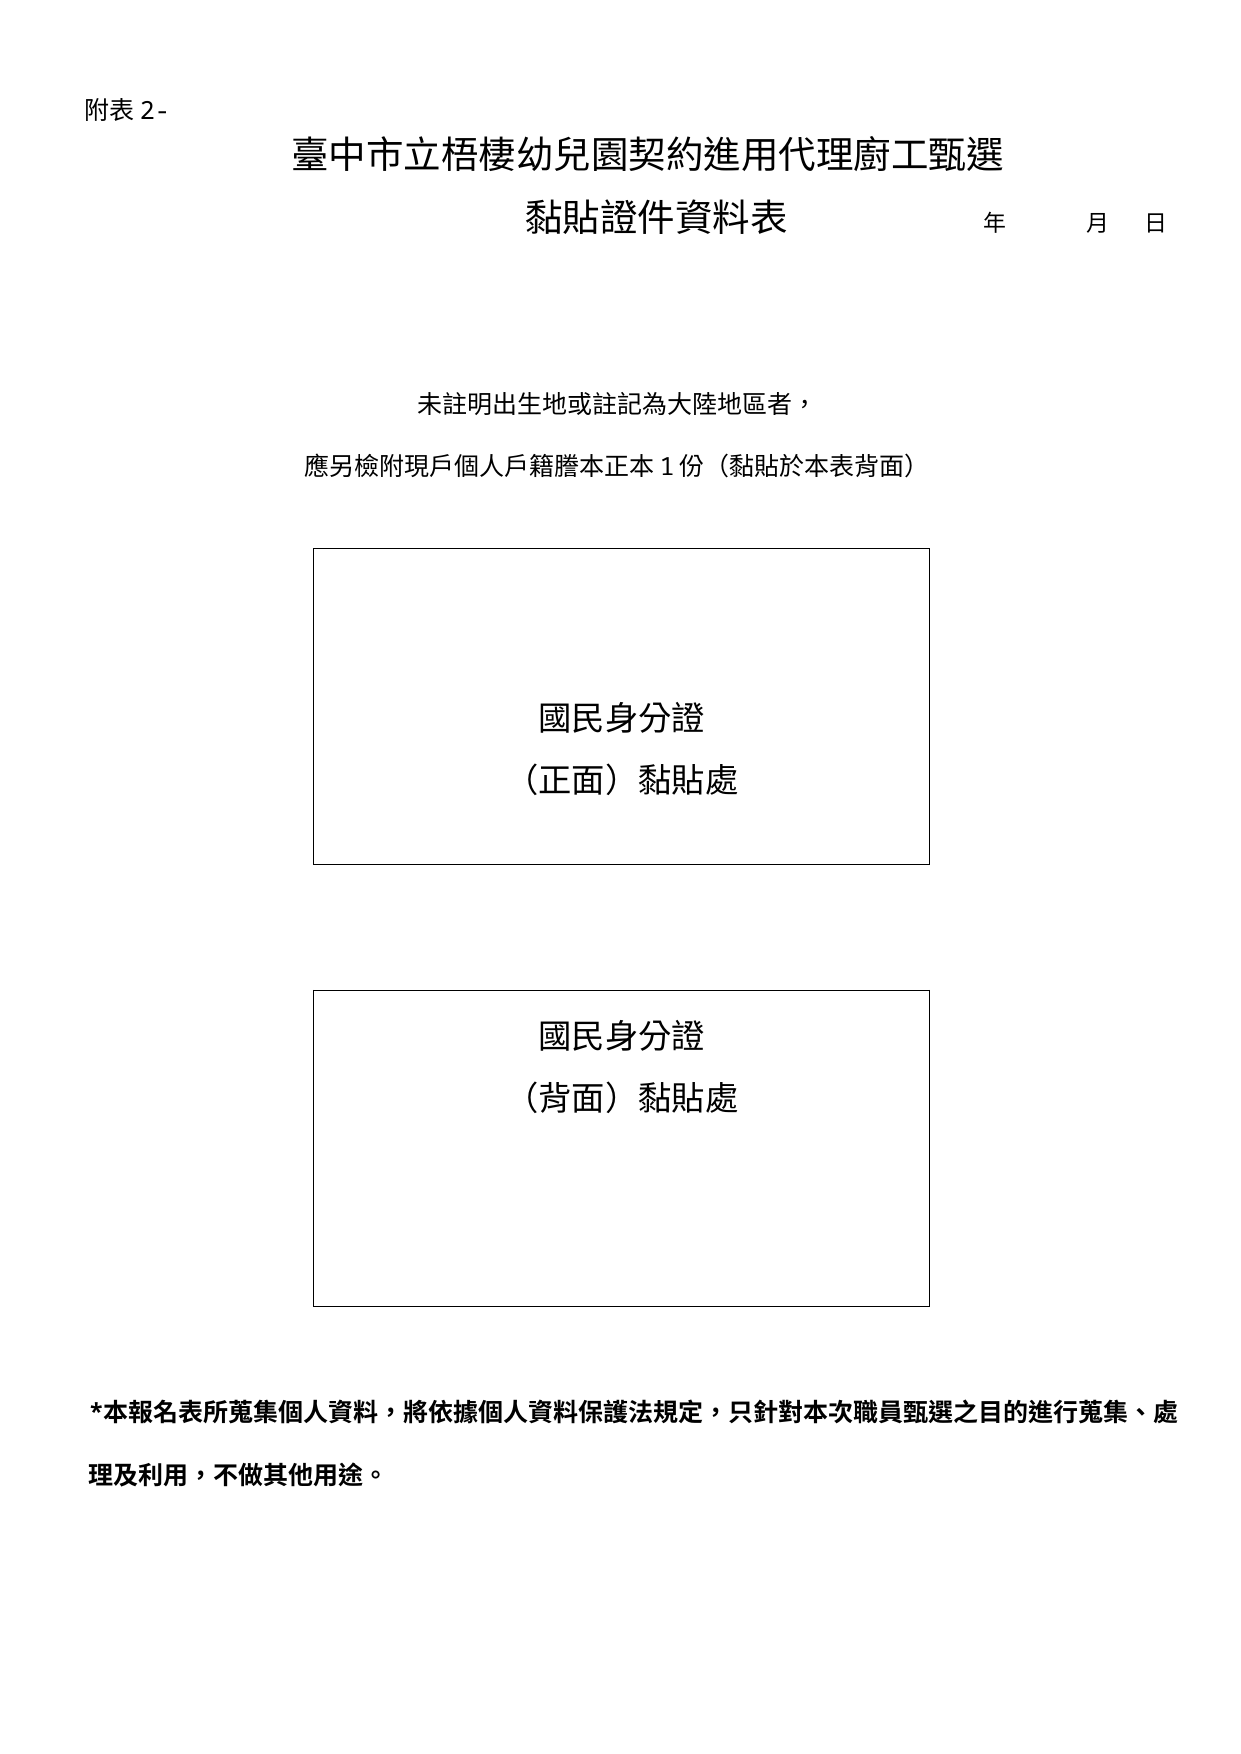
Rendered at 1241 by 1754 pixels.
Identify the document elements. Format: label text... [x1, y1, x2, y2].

table_cell [314, 865, 929, 990]
text 應另檢附現戶個人戶籍謄本正本1份（黏貼於本表背面） [89, 423, 1145, 486]
table_header 國民身分證 （正面）黏貼處 [314, 549, 929, 864]
text 附表2-1 [84, 90, 183, 128]
text 未註明出生地或註記為大陸地區者， [89, 361, 1145, 423]
text 臺中市立梧棲幼兒園契約進用代理廚工甄選 [69, 83, 1206, 173]
table_cell 國民身分證 （背面）黏貼處 [314, 991, 929, 1306]
text 黏貼證件資料表 年 月 日 [89, 173, 1167, 236]
text *本報名表所蒐集個人資料，將依據個人資料保護法規定，只針對本次職員甄選之目的進行蒐集、處理及利用，不做其他用途。 [89, 1369, 1181, 1494]
